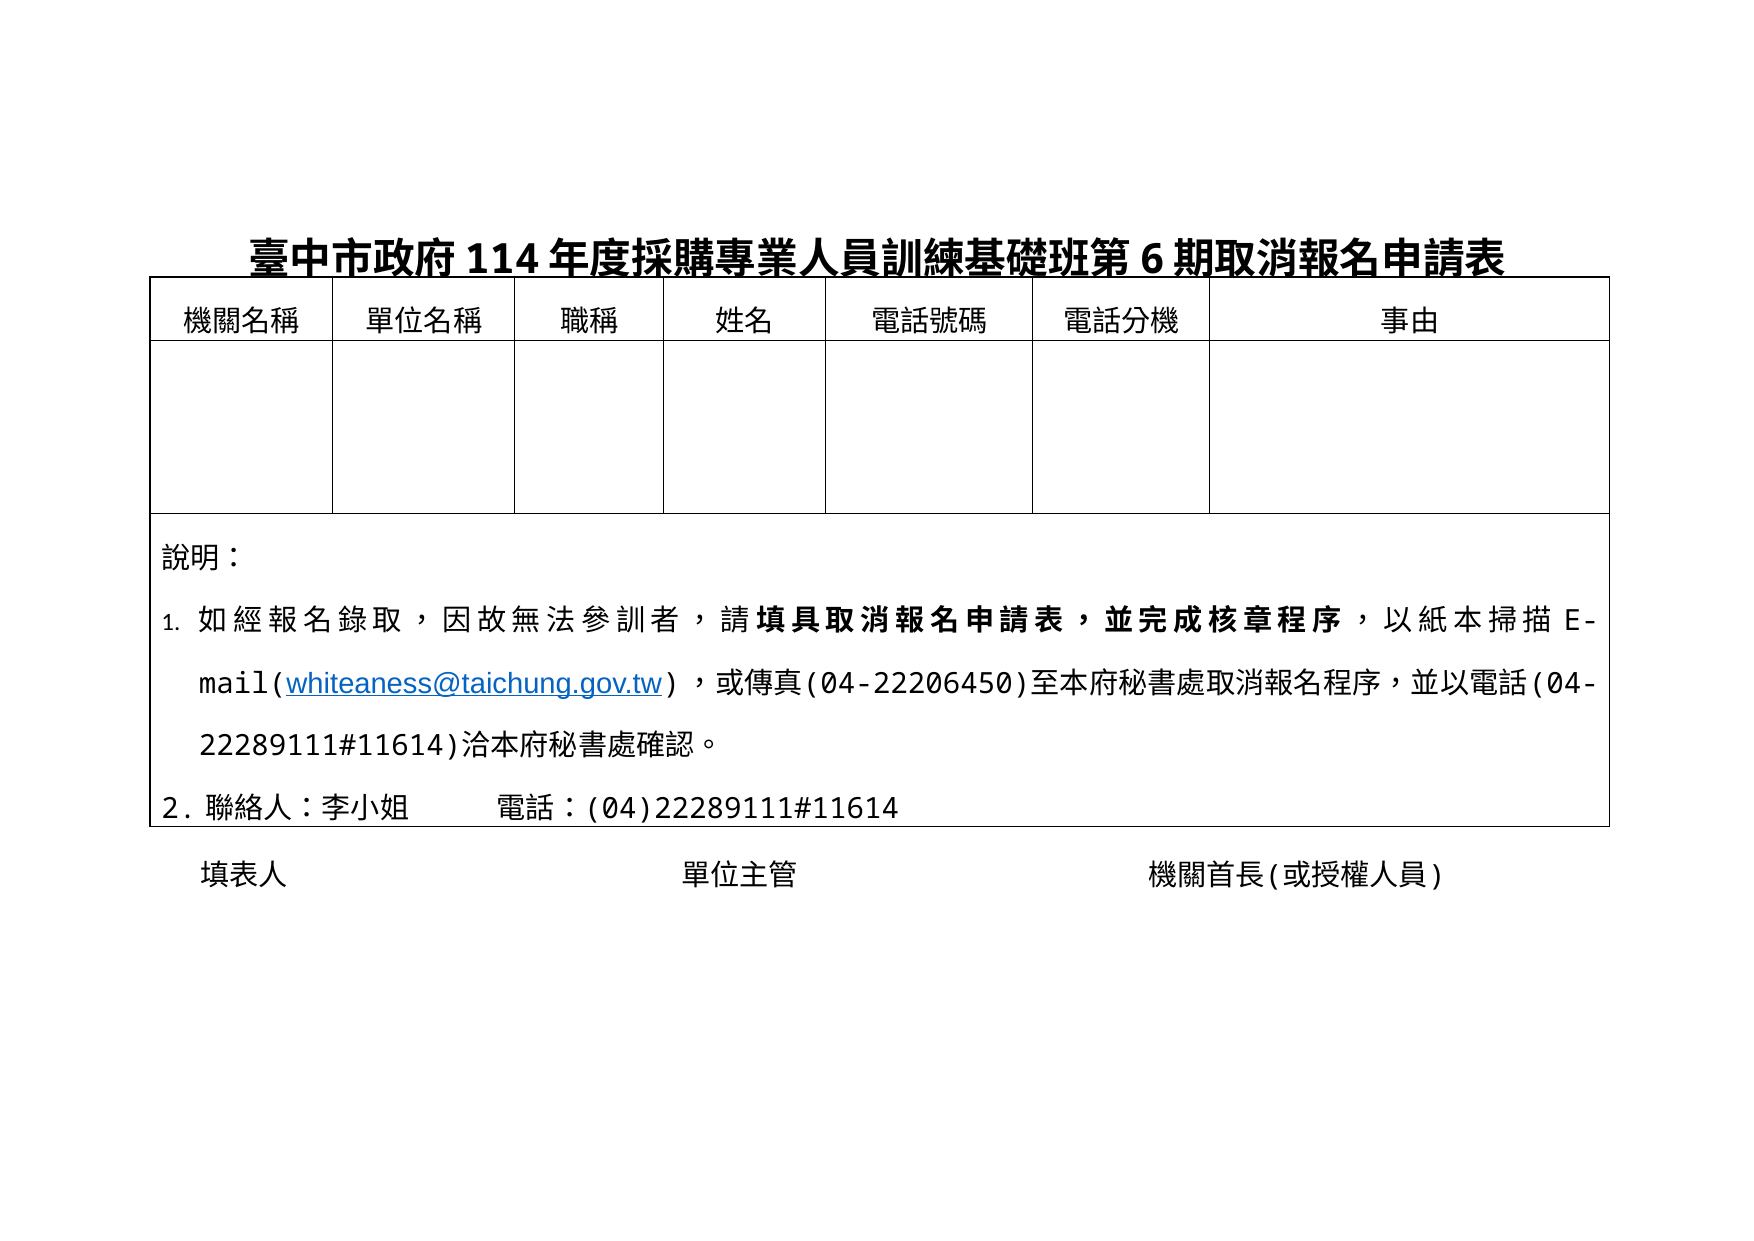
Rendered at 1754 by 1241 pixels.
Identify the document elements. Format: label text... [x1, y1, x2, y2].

table_cell [333, 341, 514, 513]
table_header 事由 [1210, 278, 1609, 340]
table_header 電話號碼 [826, 278, 1032, 340]
table_cell [151, 341, 332, 513]
table_header 職稱 [515, 278, 663, 340]
table_cell [515, 341, 663, 513]
text 臺中市政府114年度採購專業人員訓練基礎班第6期取消報名申請表 [150, 214, 1604, 276]
table_header 單位名稱 [333, 278, 514, 340]
table_header 機關名稱 [151, 278, 332, 340]
table_cell 說明： 如經報名錄取，因故無法參訓者，請填具取消報名申請表，並完成核章程序，以紙本掃描E-mail(whiteaness@taichung.gov.tw) ，或傳真(04-22206450)至本府秘書處取消報名程序，並以電話(04-22289111#11614)洽本府秘書處確認。 聯絡人：李小姐 電話：(04)22289111#11614 [151, 514, 1609, 826]
table_cell [1210, 341, 1609, 513]
text 填表人 單位主管 機關首長(或授權人員) [150, 827, 1604, 890]
table_header 電話分機 [1033, 278, 1209, 340]
table_cell [1033, 341, 1209, 513]
table_cell [664, 341, 825, 513]
table_cell [826, 341, 1032, 513]
table_header 姓名 [664, 278, 825, 340]
